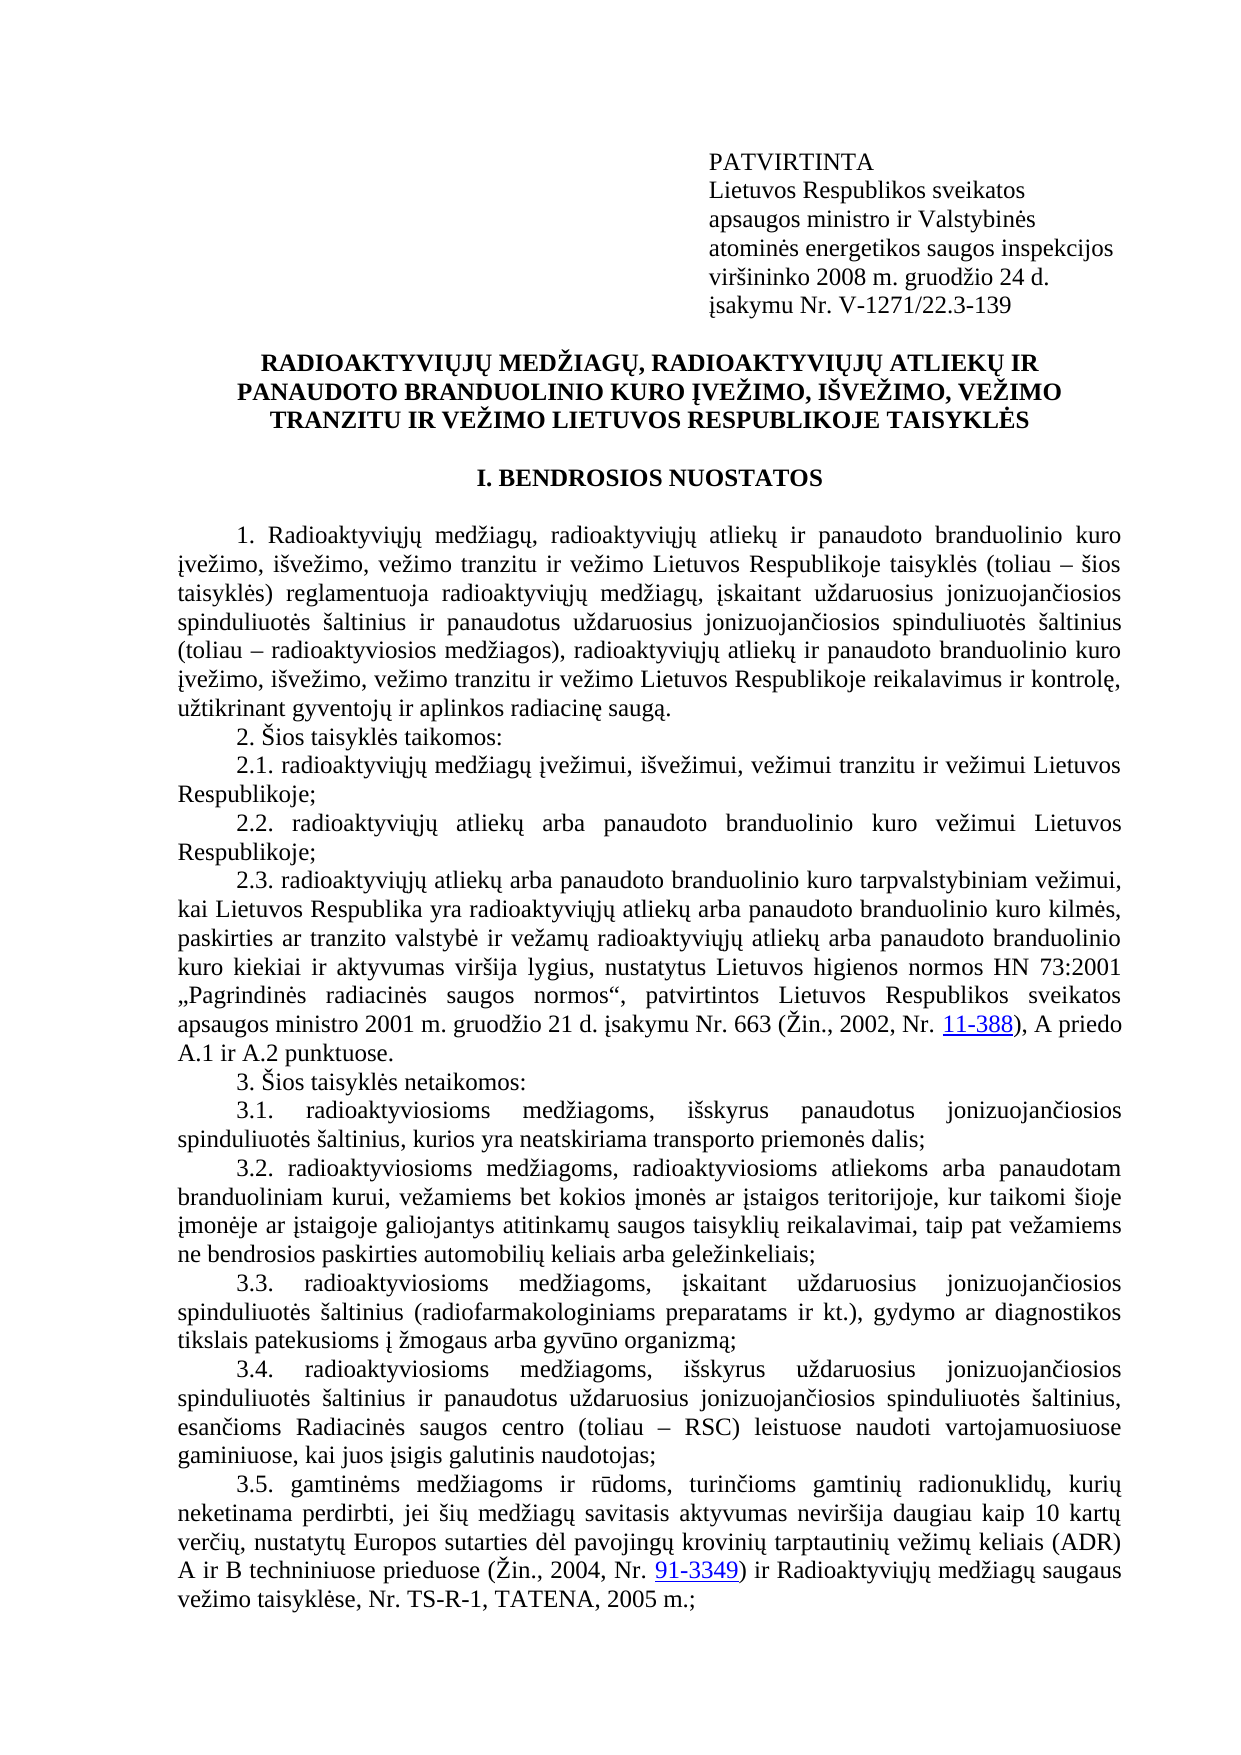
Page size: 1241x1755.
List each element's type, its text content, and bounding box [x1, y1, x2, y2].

text 2.1. radioaktyviųjų medžiagų įvežimui, išvežimui, vežimui tranzitu ir vežimui Lietuvos Respublikoje; [177, 751, 1122, 808]
text apsaugos ministro ir Valstybinės [177, 204, 1122, 233]
text 3.2. radioaktyviosioms medžiagoms, radioaktyviosioms atliekoms arba panaudotam branduoliniam kurui, vežamiems bet kokios įmonės ar įstaigos teritorijoje, kur taikomi šioje įmonėje ar įstaigoje galiojantys atitinkamų saugos taisyklių reikalavimai, taip pat vežamiems ne bendrosios paskirties automobilių keliais arba geležinkeliais; [177, 1153, 1122, 1268]
text PATVIRTINTA [177, 147, 1122, 176]
text 3.4. radioaktyviosioms medžiagoms, išskyrus uždaruosius jonizuojančiosios spinduliuotės šaltinius ir panaudotus uždaruosius jonizuojančiosios spinduliuotės šaltinius, esančioms Radiacinės saugos centro (toliau – RSC) leistuose naudoti vartojamuosiuose gaminiuose, kai juos įsigis galutinis naudotojas; [177, 1354, 1122, 1469]
text 3.1. radioaktyviosioms medžiagoms, išskyrus panaudotus jonizuojančiosios spinduliuotės šaltinius, kurios yra neatskiriama transporto priemonės dalis; [177, 1096, 1122, 1153]
text 3.5. gamtinėms medžiagoms ir rūdoms, turinčioms gamtinių radionuklidų, kurių neketinama perdirbti, jei šių medžiagų savitasis aktyvumas neviršija daugiau kaip 10 kartų verčių, nustatytų Europos sutarties dėl pavojingų krovinių tarptautinių vežimų keliais (ADR) A ir B techniniuose prieduose (Žin., 2004, Nr. 91-3349) ir Radioaktyviųjų medžiagų saugaus vežimo taisyklėse, Nr. TS-R-1, TATENA, 2005 m.; [177, 1469, 1122, 1613]
text RADIOAKTYVIŲJŲ MEDŽIAGŲ, RADIOAKTYVIŲJŲ ATLIEKŲ IR PANAUDOTO BRANDUOLINIO KURO ĮVEŽIMO, IŠVEŽIMO, VEŽIMO TRANZITU IR VEŽIMO LIETUVOS RESPUBLIKOJE TAISYKLĖS [177, 348, 1122, 434]
text 1. Radioaktyviųjų medžiagų, radioaktyviųjų atliekų ir panaudoto branduolinio kuro įvežimo, išvežimo, vežimo tranzitu ir vežimo Lietuvos Respublikoje taisyklės (toliau – šios taisyklės) reglamentuoja radioaktyviųjų medžiagų, įskaitant uždaruosius jonizuojančiosios spinduliuotės šaltinius ir panaudotus uždaruosius jonizuojančiosios spinduliuotės šaltinius (toliau – radioaktyviosios medžiagos), radioaktyviųjų atliekų ir panaudoto branduolinio kuro įvežimo, išvežimo, vežimo tranzitu ir vežimo Lietuvos Respublikoje reikalavimus ir kontrolę, užtikrinant gyventojų ir aplinkos radiacinę saugą. [177, 521, 1122, 722]
text atominės energetikos saugos inspekcijos [177, 233, 1122, 262]
text įsakymu Nr. V-1271/22.3-139 [177, 291, 1122, 319]
text I. BENDROSIOS NUOSTATOS [177, 463, 1122, 492]
text viršininko 2008 m. gruodžio 24 d. [177, 262, 1122, 291]
text 2. Šios taisyklės taikomos: [177, 722, 1122, 751]
text 3. Šios taisyklės netaikomos: [177, 1067, 1122, 1096]
text 3.3. radioaktyviosioms medžiagoms, įskaitant uždaruosius jonizuojančiosios spinduliuotės šaltinius (radiofarmakologiniams preparatams ir kt.), gydymo ar diagnostikos tikslais patekusioms į žmogaus arba gyvūno organizmą; [177, 1268, 1122, 1354]
text 2.3. radioaktyviųjų atliekų arba panaudoto branduolinio kuro tarpvalstybiniam vežimui, kai Lietuvos Respublika yra radioaktyviųjų atliekų arba panaudoto branduolinio kuro kilmės, paskirties ar tranzito valstybė ir vežamų radioaktyviųjų atliekų arba panaudoto branduolinio kuro kiekiai ir aktyvumas viršija lygius, nustatytus Lietuvos higienos normos HN 73:2001 „Pagrindinės radiacinės saugos normos“, patvirtintos Lietuvos Respublikos sveikatos apsaugos ministro 2001 m. gruodžio 21 d. įsakymu Nr. 663 (Žin., 2002, Nr. 11-388), A priedo A.1 ir A.2 punktuose. [177, 866, 1122, 1067]
text 2.2. radioaktyviųjų atliekų arba panaudoto branduolinio kuro vežimui Lietuvos Respublikoje; [177, 808, 1122, 866]
text Lietuvos Respublikos sveikatos [177, 176, 1122, 204]
